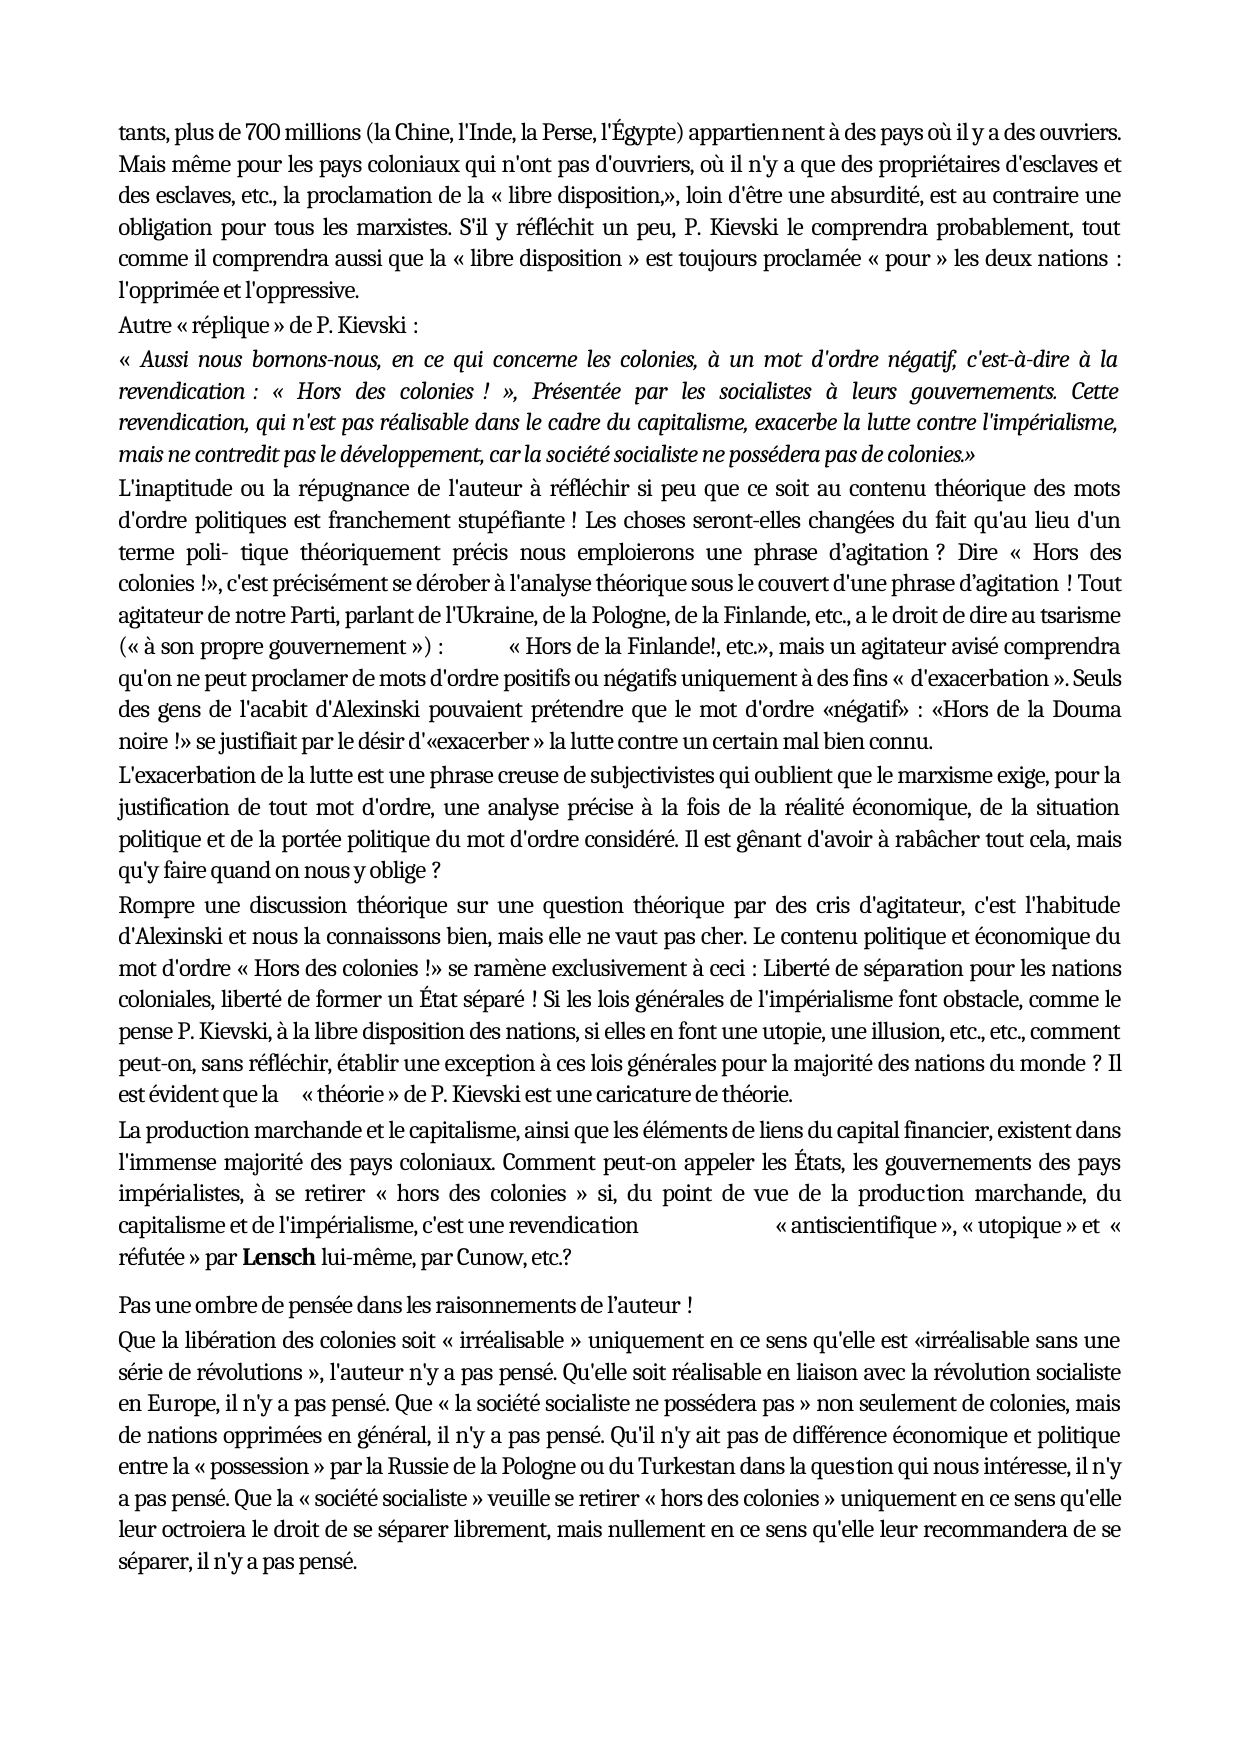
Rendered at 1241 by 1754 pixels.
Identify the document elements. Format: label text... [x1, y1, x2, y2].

text Que la libération des colonies soit « irréalisable » uniquement en ce sens qu'elle est «irréalisable sans une série de révolutions », l'auteur n'y a pas pensé. Qu'elle soit réalisable en liaison avec la révolution socialiste en Eu­rope, il n'y a pas pensé. Que « la société socialiste ne possédera pas » non seulement de colonies, mais de nations opprimées en général, il n'y a pas pensé. Qu'il n'y ait pas de différence économique et politique entre la « possession » par la Russie de la Pologne ou du Turkestan dans la ques­tion qui nous intéresse, il n'y a pas pensé. Que la « société socialiste » veuille se retirer « hors des colonies » uniquement en ce sens qu'elle leur octroiera le droit de se séparer librement, mais nullement en ce sens qu'elle leur recommandera de se séparer, il n'y a pas pensé. [118, 1326, 1122, 1576]
text La production marchande et le capitalisme, ainsi que les éléments de liens du capital financier, existent dans l'immense majorité des pays coloniaux. Comment peut-on appeler les États, les gouvernements des pays impéria­listes, à se retirer « hors des colonies » si, du point de vue de la produc­tion marchande, du capitalisme et de l'impérialisme, c'est une revendica­tion « antiscientifique », « utopique » et « réfutée » par Lensch lui-même, par Cunow, etc.? [118, 1116, 1122, 1271]
text Autre « réplique » de P. Kievski : [118, 311, 1122, 339]
text Rompre une discussion théorique sur une question théorique par des cris d'agitateur, c'est l'habitude d'Alexinski et nous la connaissons bien, mais elle ne vaut pas cher. Le contenu politique et économique du mot d'ordre « Hors des colonies !» se ramène exclusivement à ceci : Liberté de sépa­ration pour les nations coloniales, liberté de former un État séparé ! Si les lois générales de l'impérialisme font obstacle, comme le pense P. Kievski, à la libre disposition des nations, si elles en font une utopie, une illusion, etc., etc., comment peut-on, sans réfléchir, établir une exception à ces lois générales pour la majorité des nations du monde ? Il est évident que la « théorie » de P. Kievski est une caricature de théorie. [118, 891, 1122, 1109]
text tants, plus de 700 millions (la Chine, l'Inde, la Perse, l'Égypte) appartien­nent à des pays où il y a des ouvriers. Mais même pour les pays coloniaux qui n'ont pas d'ouvriers, où il n'y a que des propriétaires d'esclaves et des esclaves, etc., la proclamation de la « libre disposition,», loin d'être une absurdité, est au contraire une obligation pour tous les marxistes. S'il y réfléchit un peu, P. Kievski le comprendra probablement, tout comme il comprendra aussi que la « libre disposition » est toujours proclamée « pour » les deux nations : l'opprimée et l'oppressive. [118, 118, 1122, 305]
text L'exacerbation de la lutte est une phrase creuse de subjectivistes qui oublient que le marxisme exige, pour la justification de tout mot d'ordre, une analyse précise à la fois de la réalité économique, de la situation politique et de la portée politique du mot d'ordre considéré. Il est gênant d'avoir à rabâcher tout cela, mais qu'y faire quand on nous y oblige ? [118, 761, 1122, 885]
text Pas une ombre de pensée dans les raisonnements de l’auteur ! [118, 1291, 1122, 1320]
text « Aussi nous bornons-nous, en ce qui concerne les colonies, à un mot d'ordre négatif, c'est-à-dire à la revendication : « Hors des colonies ! », Présentée par les socialistes à leurs gouvernements. Cette revendication, qui n'est pas réalisable dans le cadre du capitalisme, exacerbe la lutte contre l'impérialisme, mais ne contredit pas le développement, car la so­ciété socialiste ne possédera pas de colonies.» [118, 345, 1122, 468]
text L'inaptitude ou la répugnance de l'auteur à réfléchir si peu que ce soit au contenu théorique des mots d'ordre politiques est franchement stupé­fiante ! Les choses seront-elles changées du fait qu'au lieu d'un terme poli- tique théoriquement précis nous emploierons une phrase d’agitation ? Dire « Hors des colonies !», c'est précisément se dérober à l'analyse théorique sous le couvert d'une phrase d’agitation ! Tout agitateur de notre Parti, parlant de l'Ukraine, de la Pologne, de la Finlande, etc., a le droit de dire au tsarisme (« à son propre gouvernement ») : « Hors de la Finlande!, etc.», mais un agitateur avisé comprendra qu'on ne peut proclamer de mots d'ordre positifs ou négatifs uniquement à des fins « d'exacerbation ». Seuls des gens de l'acabit d'Alexinski pouvaient prétendre que le mot d'ordre «négatif» : «Hors de la Douma noire !» se justifiait par le désir d'«exacerber » la lutte contre un certain mal bien connu. [118, 474, 1122, 756]
